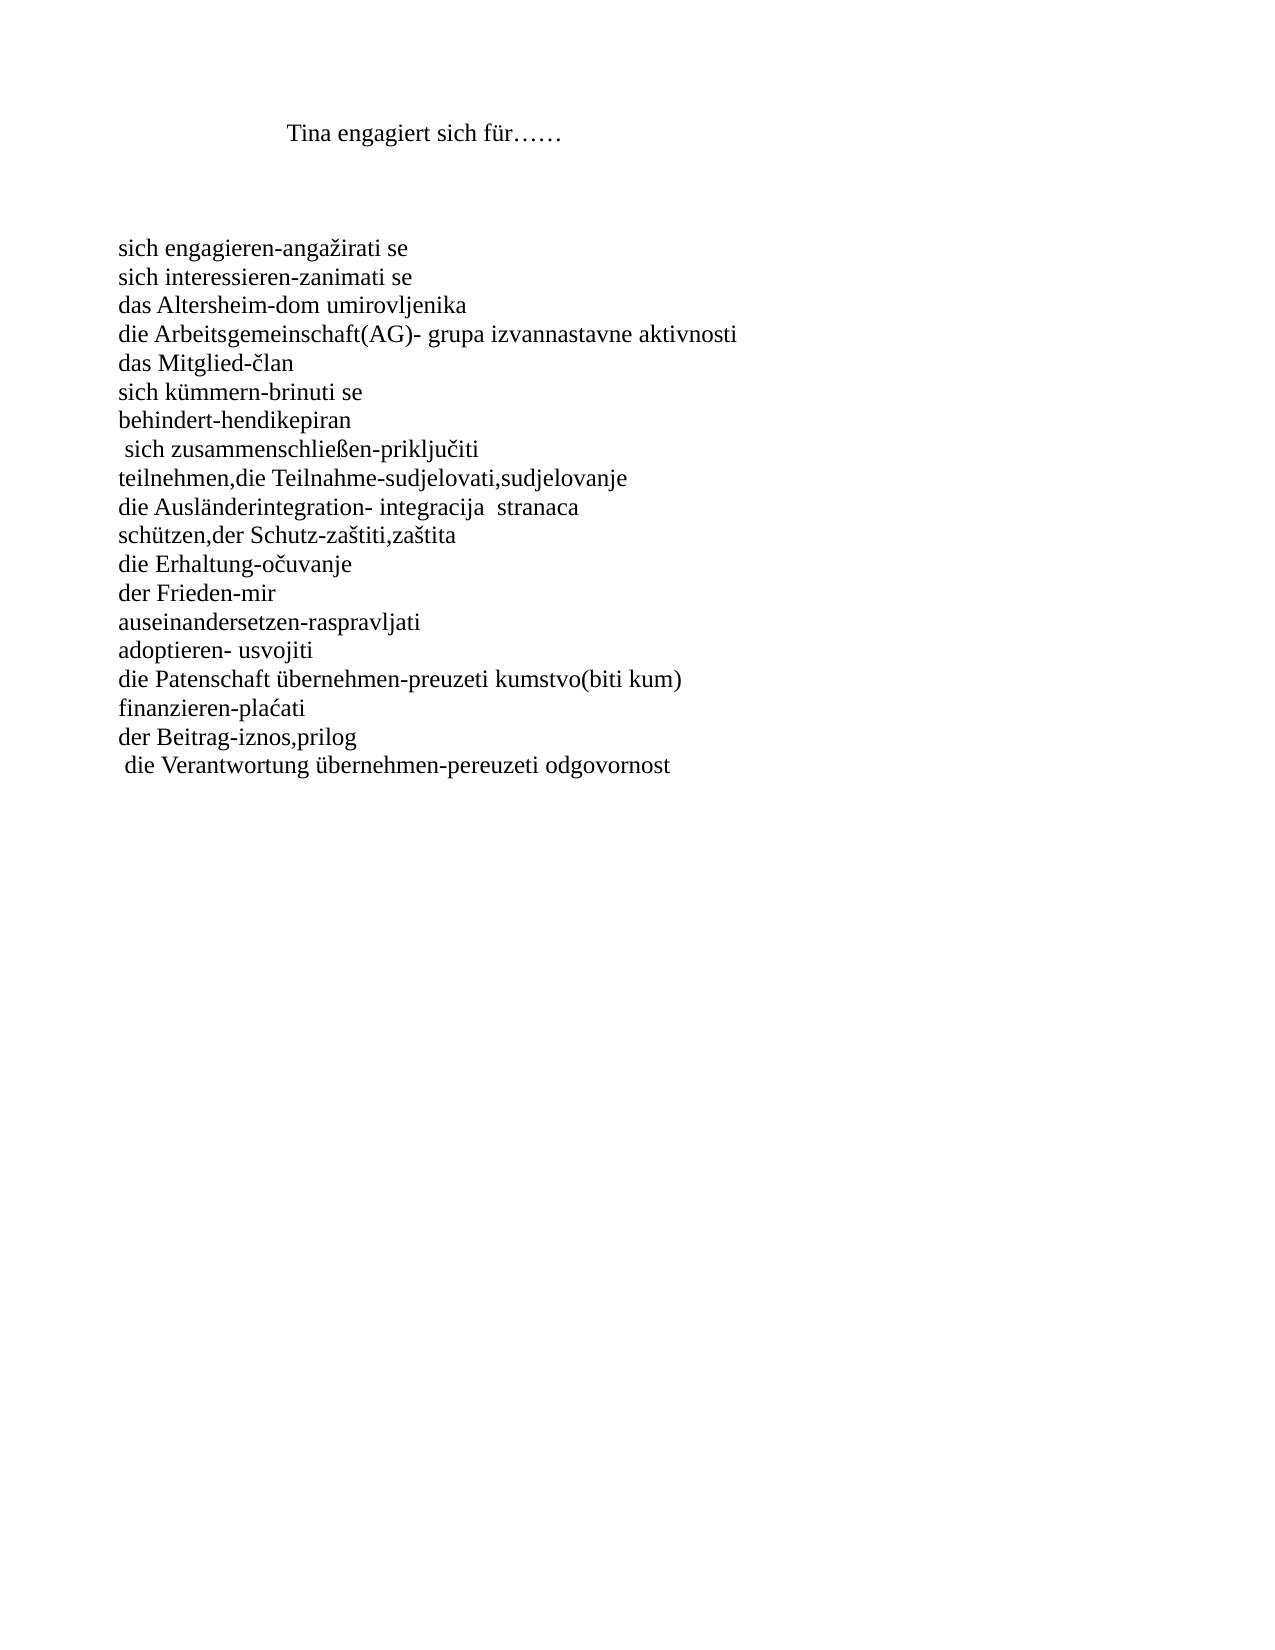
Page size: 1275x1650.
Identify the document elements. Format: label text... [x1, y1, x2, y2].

text die Ausländerintegration- integracija stranaca [118, 492, 1157, 521]
text die Arbeitsgemeinschaft(AG)- grupa izvannastavne aktivnosti [118, 319, 1157, 348]
text sich kümmern-brinuti se [118, 377, 1157, 406]
text finanzieren-plaćati [118, 693, 1157, 722]
text die Erhaltung-očuvanje [118, 549, 1157, 578]
text sich zusammenschließen-priključiti [118, 434, 1157, 463]
text schützen,der Schutz-zaštiti,zaštita [118, 521, 1157, 549]
text das Altersheim-dom umirovljenika [118, 291, 1157, 319]
text der Frieden-mir [118, 578, 1157, 607]
text der Beitrag-iznos,prilog [118, 722, 1157, 751]
text die Patenschaft übernehmen-preuzeti kumstvo(biti kum) [118, 664, 1157, 693]
text behindert-hendikepiran [118, 406, 1157, 434]
text adoptieren- usvojiti [118, 636, 1157, 664]
text sich engagieren-angažirati se [118, 233, 1157, 262]
text Tina engagiert sich für…… [118, 118, 1157, 147]
text das Mitglied-član [118, 348, 1157, 377]
text auseinandersetzen-raspravljati [118, 607, 1157, 636]
text sich interessieren-zanimati se [118, 262, 1157, 291]
text die Verantwortung übernehmen-pereuzeti odgovornost [118, 751, 1157, 779]
text teilnehmen,die Teilnahme-sudjelovati,sudjelovanje [118, 463, 1157, 492]
